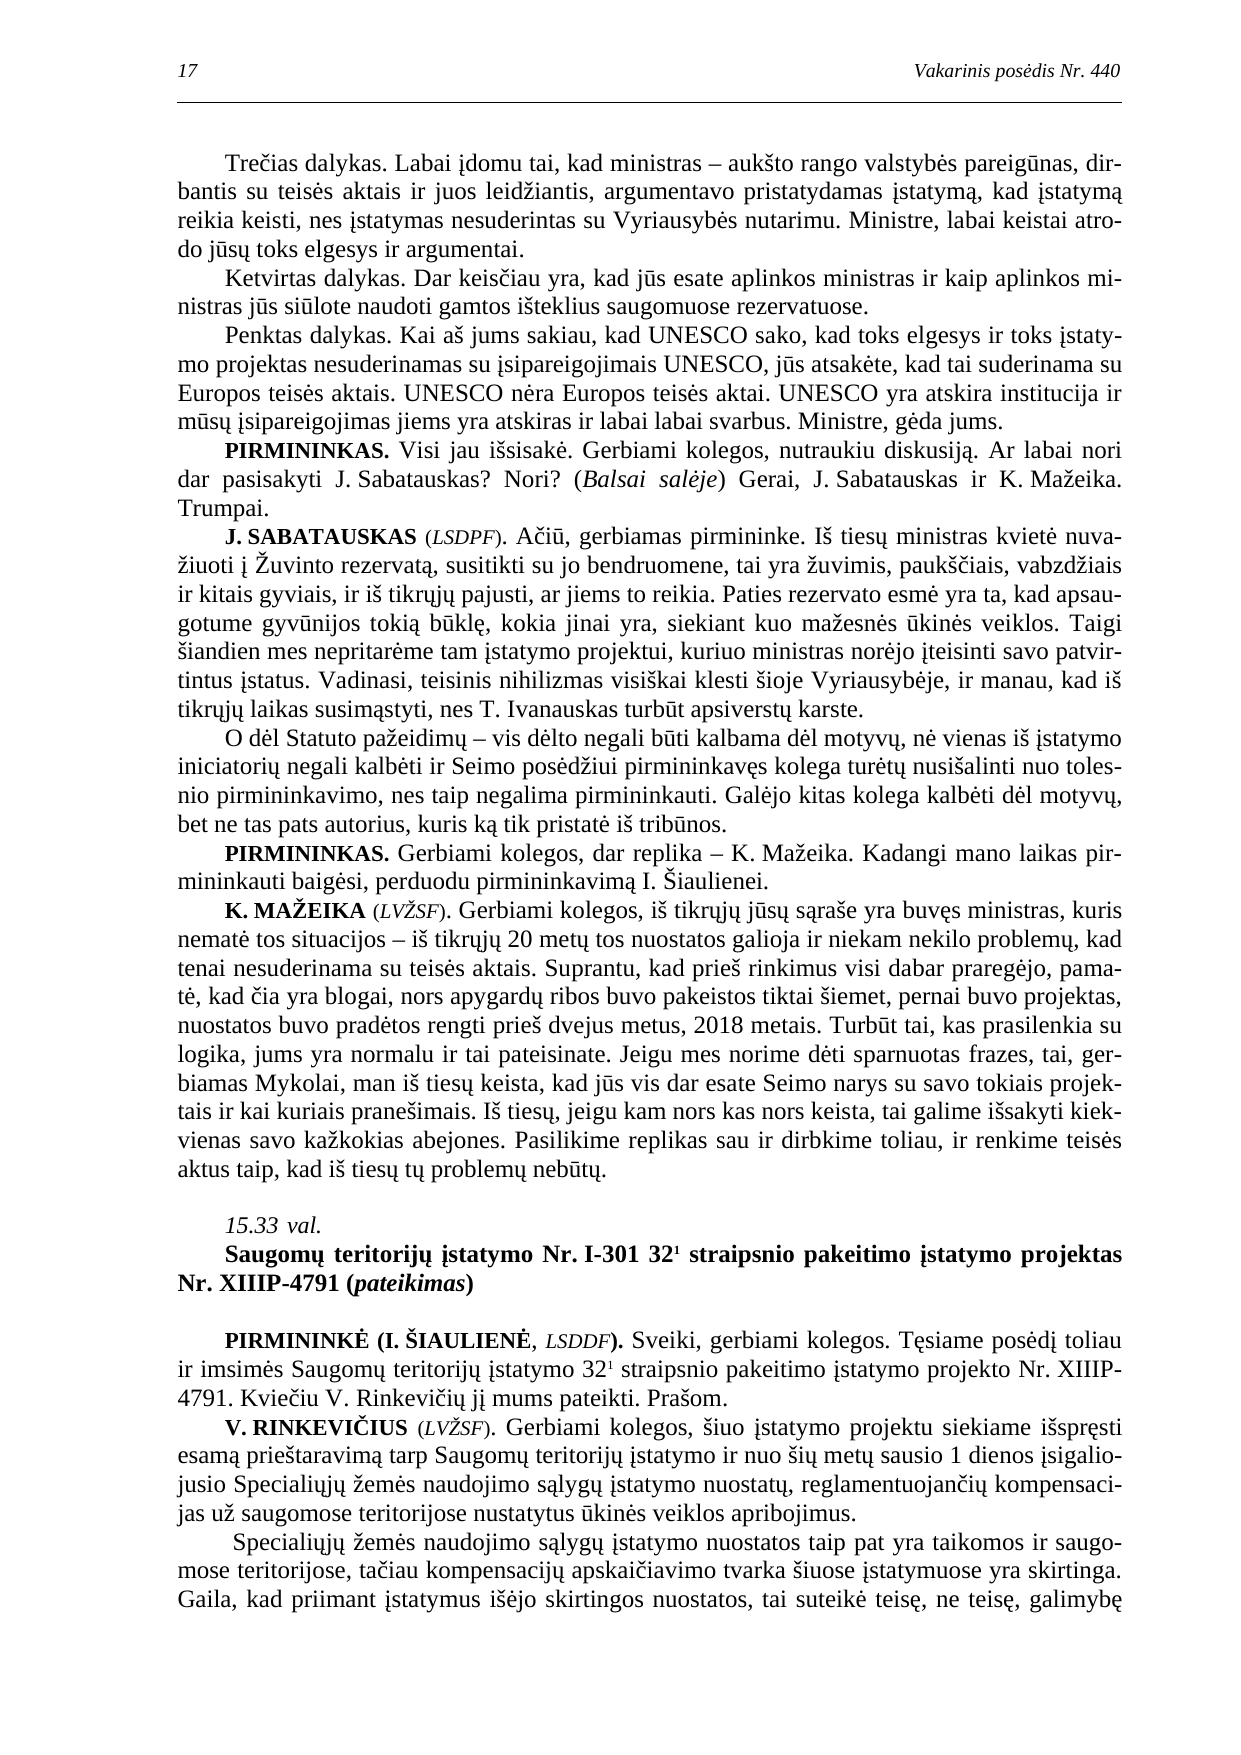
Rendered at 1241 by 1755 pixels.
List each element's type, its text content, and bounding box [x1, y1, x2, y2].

text PIRMININKAS. Vi­si jau iš­si­sa­kė. Ger­bia­mi ko­le­gos, nu­trau­kiu dis­ku­si­ją. Ar la­bai no­ri dar pa­si­sa­ky­ti J. Sa­ba­taus­kas? No­ri? (Bal­sai sa­lė­je) Ge­rai, J. Sa­ba­taus­kas ir K. Ma­žei­ka. Trum­pai. [177, 435, 1122, 521]
text PIRMININKĖ (I. ŠIAULIENĖ, LSDDF). Svei­ki, ger­bia­mi ko­le­gos. Tę­sia­me po­sė­dį to­liau ir im­si­mės Sau­go­mų te­ri­to­ri­jų įsta­ty­mo 321 straips­nio pa­kei­ti­mo įsta­ty­mo pro­jek­to Nr. XIIIP-4791. Kvie­čiu V. Rin­ke­vi­čių jį mums pa­teik­ti. Pra­šom. [177, 1325, 1122, 1412]
text 15.33 val. [224, 1211, 1122, 1239]
text Spe­cia­lių­jų že­mės nau­do­ji­mo są­ly­gų įsta­ty­mo nuo­sta­tos taip pat yra tai­ko­mos ir sau­go­mo­se te­ri­to­ri­jo­se, ta­čiau kom­pen­sa­ci­jų ap­skai­čia­vi­mo tvar­ka šiuo­se įsta­ty­muo­se yra skir­tin­ga. Gai­la, kad pri­imant įsta­ty­mus iš­ėjo skir­tin­gos nuo­sta­tos, tai su­tei­kė tei­sę, ne tei­sę, ga­li­my­bę [177, 1527, 1122, 1613]
text Penk­tas da­ly­kas. Kai aš jums sa­kiau, kad UNESCO sa­ko, kad toks el­ge­sys ir toks įsta­ty­mo pro­jek­tas ne­su­de­ri­na­mas su įsi­pa­rei­go­ji­mais UNESCO, jūs at­sa­kė­te, kad tai su­de­ri­na­ma su Eu­ro­pos tei­sės ak­tais. UNESCO nė­ra Eu­ro­pos tei­sės ak­tai. UNESCO yra at­ski­ra ins­ti­tu­ci­ja ir mū­sų įsipa­rei­go­ji­mas jiems yra at­ski­ras ir la­bai la­bai svar­bus. Mi­nist­re, gė­da jums. [177, 320, 1122, 435]
text Ket­vir­tas da­ly­kas. Dar keis­čiau yra, kad jūs esa­te ap­lin­kos mi­nist­ras ir kaip ap­lin­kos mi­nist­ras jūs siū­lo­te nau­do­ti gam­tos iš­tek­lius sau­go­muo­se re­zer­va­tuo­se. [177, 263, 1122, 320]
text Tre­čias da­ly­kas. La­bai įdo­mu tai, kad mi­nist­ras – aukš­to ran­go vals­ty­bės pa­rei­gū­nas, dir­ban­tis su tei­sės ak­tais ir juos lei­džian­tis, ar­gu­men­ta­vo pri­sta­ty­da­mas įsta­ty­mą, kad įsta­ty­mą rei­kia keis­ti, nes įsta­ty­mas ne­su­de­rin­tas su Vy­riau­sy­bės nu­ta­ri­mu. Mi­nist­re, la­bai keis­tai at­ro­do jū­sų toks el­ge­sys ir ar­gu­men­tai. [177, 148, 1122, 263]
text J. SABATAUSKAS (LSDPF). Ačiū, ger­bia­mas pir­mi­nin­ke. Iš tie­sų mi­nist­ras kvie­tė nu­va­žiuo­ti į Žu­vin­to re­zer­va­tą, su­si­tik­ti su jo ben­druo­me­ne, tai yra žu­vi­mis, paukš­čiais, vabz­džiais ir ki­tais gy­viais, ir iš tik­rų­jų pa­jus­ti, ar jiems to rei­kia. Pa­ties re­zer­va­to es­mė yra ta, kad ap­sau­go­tu­me gy­vū­ni­jos to­kią būk­lę, ko­kia ji­nai yra, sie­kiant kuo ma­žes­nės ūki­nės veik­los. Tai­gi šian­dien mes ne­pri­ta­rė­me tam įsta­ty­mo pro­jek­tui, ku­riuo mi­nist­ras no­rė­jo įtei­sin­ti sa­vo pa­tvir­tin­tus įsta­tus. Va­di­na­si, tei­si­nis ni­hi­liz­mas vi­siš­kai kles­ti šio­je Vy­riau­sy­bė­je, ir ma­nau, kad iš tik­rų­jų lai­kas su­si­mąs­ty­ti, nes T. Iva­naus­kas tur­būt ap­si­vers­tų kars­te. [177, 521, 1122, 723]
text O dėl Sta­tu­to pa­žei­di­mų – vis dėl­to ne­ga­li bū­ti kal­ba­ma dėl mo­ty­vų, nė vie­nas iš įsta­ty­mo ini­cia­to­rių ne­ga­li kal­bė­ti ir Sei­mo po­sė­džiui pir­mi­nin­ka­vęs ko­le­ga tu­rė­tų nu­si­ša­lin­ti nuo to­les­nio pir­mi­nin­ka­vi­mo, nes taip ne­ga­li­ma pir­mi­nin­kau­ti. Ga­lė­jo ki­tas ko­le­ga kal­bė­ti dėl mo­ty­vų, bet ne tas pats au­to­rius, ku­ris ką tik pri­sta­tė iš tri­bū­nos. [177, 723, 1122, 838]
text Sau­go­mų te­ri­to­ri­jų įsta­ty­mo Nr. I-301 321 straips­nio pa­kei­ti­mo įsta­ty­mo pro­jek­tas Nr. XIIIP-4791 (pa­tei­ki­mas) [177, 1239, 1122, 1297]
text K. MAŽEIKA (LVŽSF). Ger­bia­mi ko­le­gos, iš tik­rų­jų jū­sų są­ra­še yra bu­vęs mi­nist­ras, ku­ris ne­ma­tė tos si­tu­a­ci­jos – iš tik­rų­jų 20 me­tų tos nuo­sta­tos ga­lio­ja ir nie­kam ne­ki­lo pro­ble­mų, kad te­nai ne­su­de­ri­na­ma su tei­sės ak­tais. Su­pran­tu, kad prieš rin­ki­mus vi­si da­bar pra­re­gė­jo, pa­ma­tė, kad čia yra blo­gai, nors apy­gar­dų ri­bos bu­vo pa­keis­tos tik­tai šie­met, per­nai bu­vo pro­jek­tas, nuo­sta­tos bu­vo pra­dė­tos reng­ti prieš dve­jus me­tus, 2018 me­tais. Tur­būt tai, kas pra­si­len­kia su lo­gi­ka, jums yra nor­ma­lu ir tai pa­tei­si­na­te. Jei­gu mes no­ri­me dė­ti spar­nuo­tas fra­zes, tai, ger­bia­mas My­ko­lai, man iš tie­sų keis­ta, kad jūs vis dar esa­te Sei­mo na­rys su sa­vo to­kiais pro­jek­tais ir kai ku­riais pra­ne­ši­mais. Iš tie­sų, jei­gu kam nors kas nors keis­ta, tai ga­li­me iš­sa­ky­ti kiek­vie­nas sa­vo kaž­ko­kias abe­jo­nes. Pa­si­li­ki­me re­pli­kas sau ir dirb­ki­me to­liau, ir ren­ki­me tei­sės ak­tus taip, kad iš tie­sų tų pro­ble­mų ne­bū­tų. [177, 895, 1122, 1183]
text V. RINKEVIČIUS (LVŽSF). Ger­bia­mi ko­le­gos, šiuo įsta­ty­mo pro­jek­tu sie­kia­me iš­spręs­ti esa­mą prieš­ta­ra­vi­mą tarp Sau­go­mų te­ri­to­ri­jų įsta­ty­mo ir nuo šių me­tų sau­sio 1 die­nos įsi­ga­lio­ju­sio Spe­cia­lių­jų že­mės nau­do­ji­mo są­ly­gų įsta­ty­mo nuo­sta­tų, reg­la­men­tuo­jan­čių kom­pen­sa­ci­jas už sau­go­mo­se te­ri­to­ri­jo­se nu­sta­ty­tus ūki­nės veik­los ap­ri­bo­ji­mus. [177, 1412, 1122, 1527]
text PIRMININKAS. Ger­bia­mi ko­le­gos, dar re­pli­ka – K. Ma­žei­ka. Ka­dan­gi ma­no lai­kas pir­mi­nin­kau­ti bai­gė­si, per­duo­du pir­mi­nin­ka­vi­mą I. Šiau­lie­nei. [177, 838, 1122, 895]
